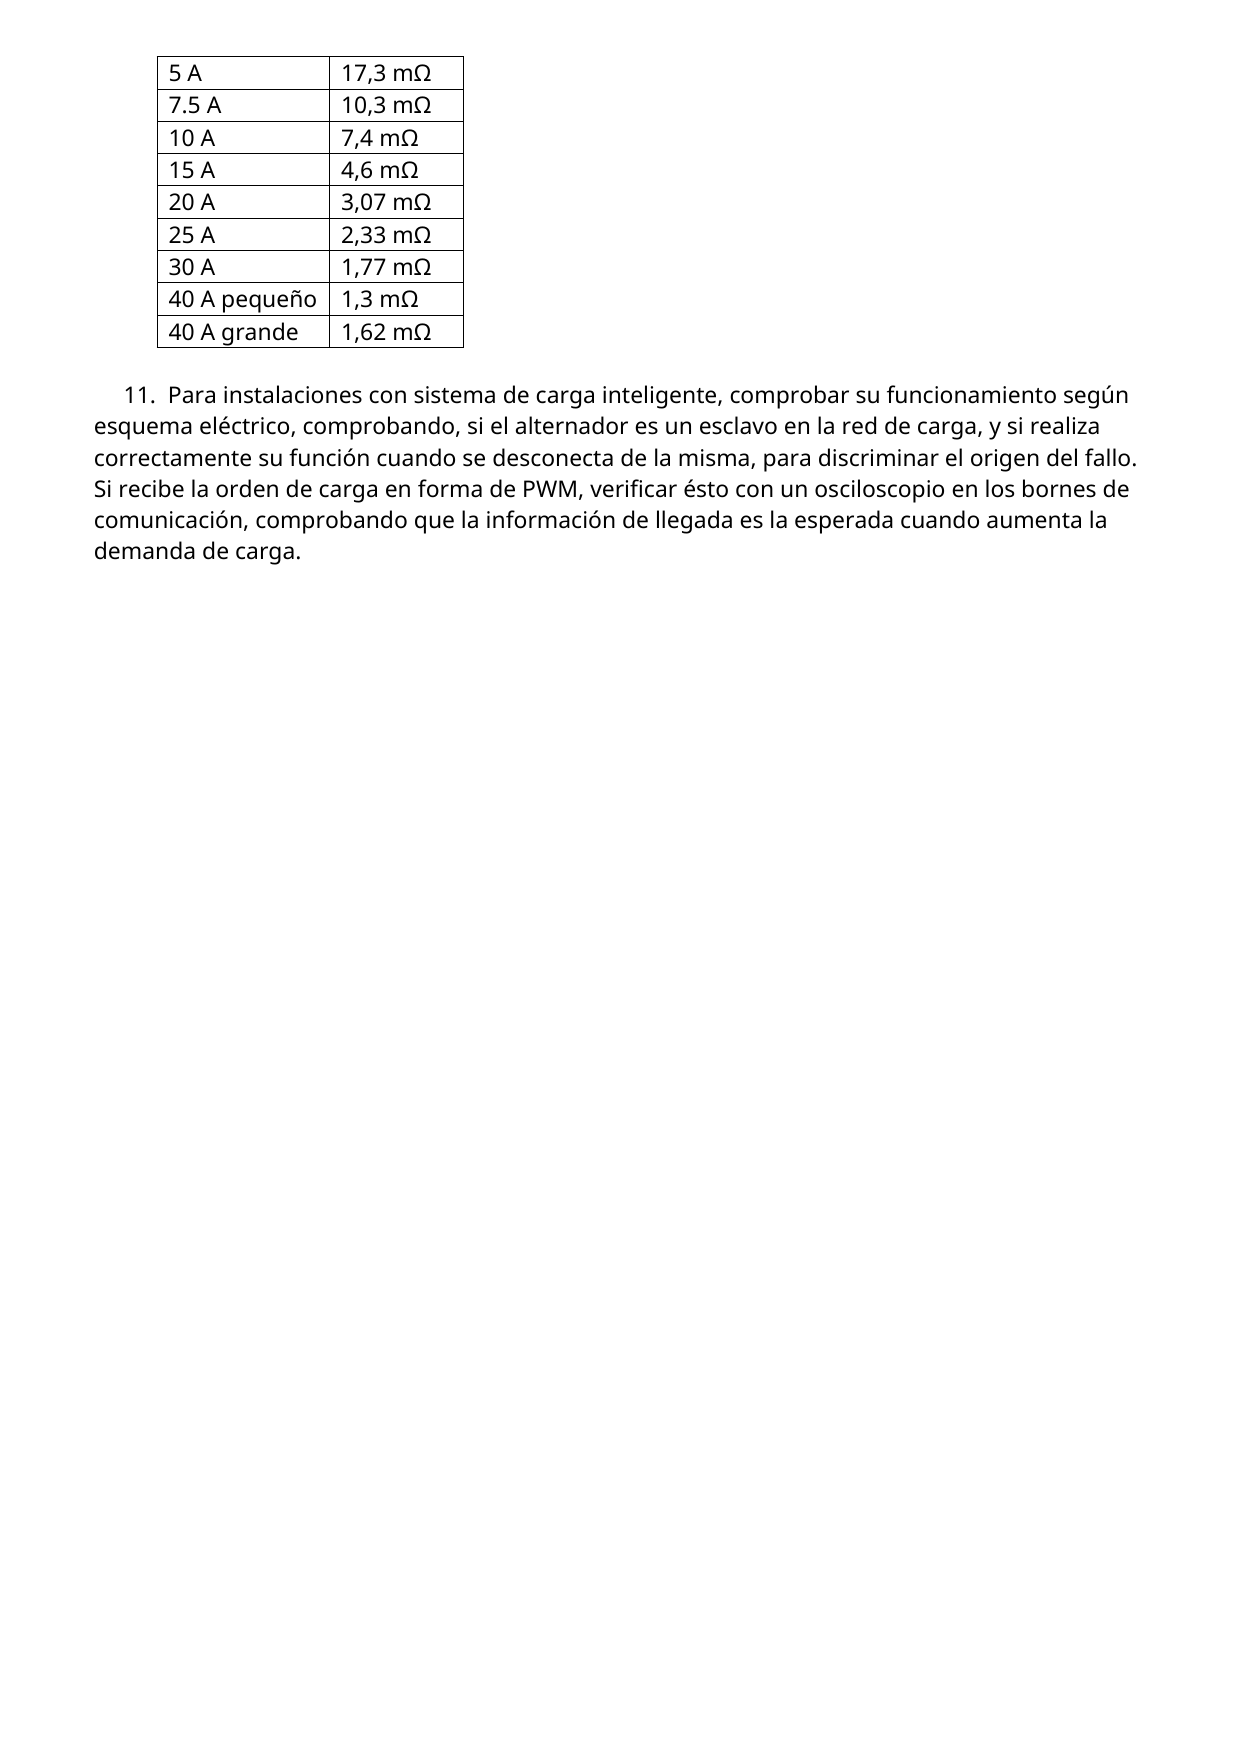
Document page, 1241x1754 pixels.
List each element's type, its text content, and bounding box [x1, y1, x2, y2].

table_cell 40 A grande [158, 316, 329, 347]
table_cell 3,07 mΩ [330, 186, 463, 218]
table_cell 7.5 A [158, 90, 329, 121]
table_cell 30 A [158, 251, 329, 282]
table_cell 4,6 mΩ [330, 154, 463, 185]
table_cell 7,4 mΩ [330, 122, 463, 153]
table_cell 1,77 mΩ [330, 251, 463, 282]
table_cell 20 A [158, 186, 329, 218]
text 11. Para instalaciones con sistema de carga inteligente, comprobar su funcionamiento según esquema eléctrico, comprobando, si el alternador es un esclavo en la red de carga, y si realiza correctamente su función cuando se desconecta de la misma, para discriminar el origen del fallo. Si recibe la orden de carga en forma de PWM, verificar ésto con un osciloscopio en los bornes de comunicación, comprobando que la información de llegada es la esperada cuando aumenta la demanda de carga. [94, 379, 1144, 567]
table_cell 40 A pequeño [158, 283, 329, 314]
table_header 5 A [158, 57, 329, 88]
table_cell 10,3 mΩ [330, 90, 463, 121]
table_cell 2,33 mΩ [330, 219, 463, 250]
table_cell 1,62 mΩ [330, 316, 463, 347]
table_cell 15 A [158, 154, 329, 185]
table_cell 10 A [158, 122, 329, 153]
table_cell 1,3 mΩ [330, 283, 463, 314]
table_cell 25 A [158, 219, 329, 250]
table_header 17,3 mΩ [330, 57, 463, 88]
